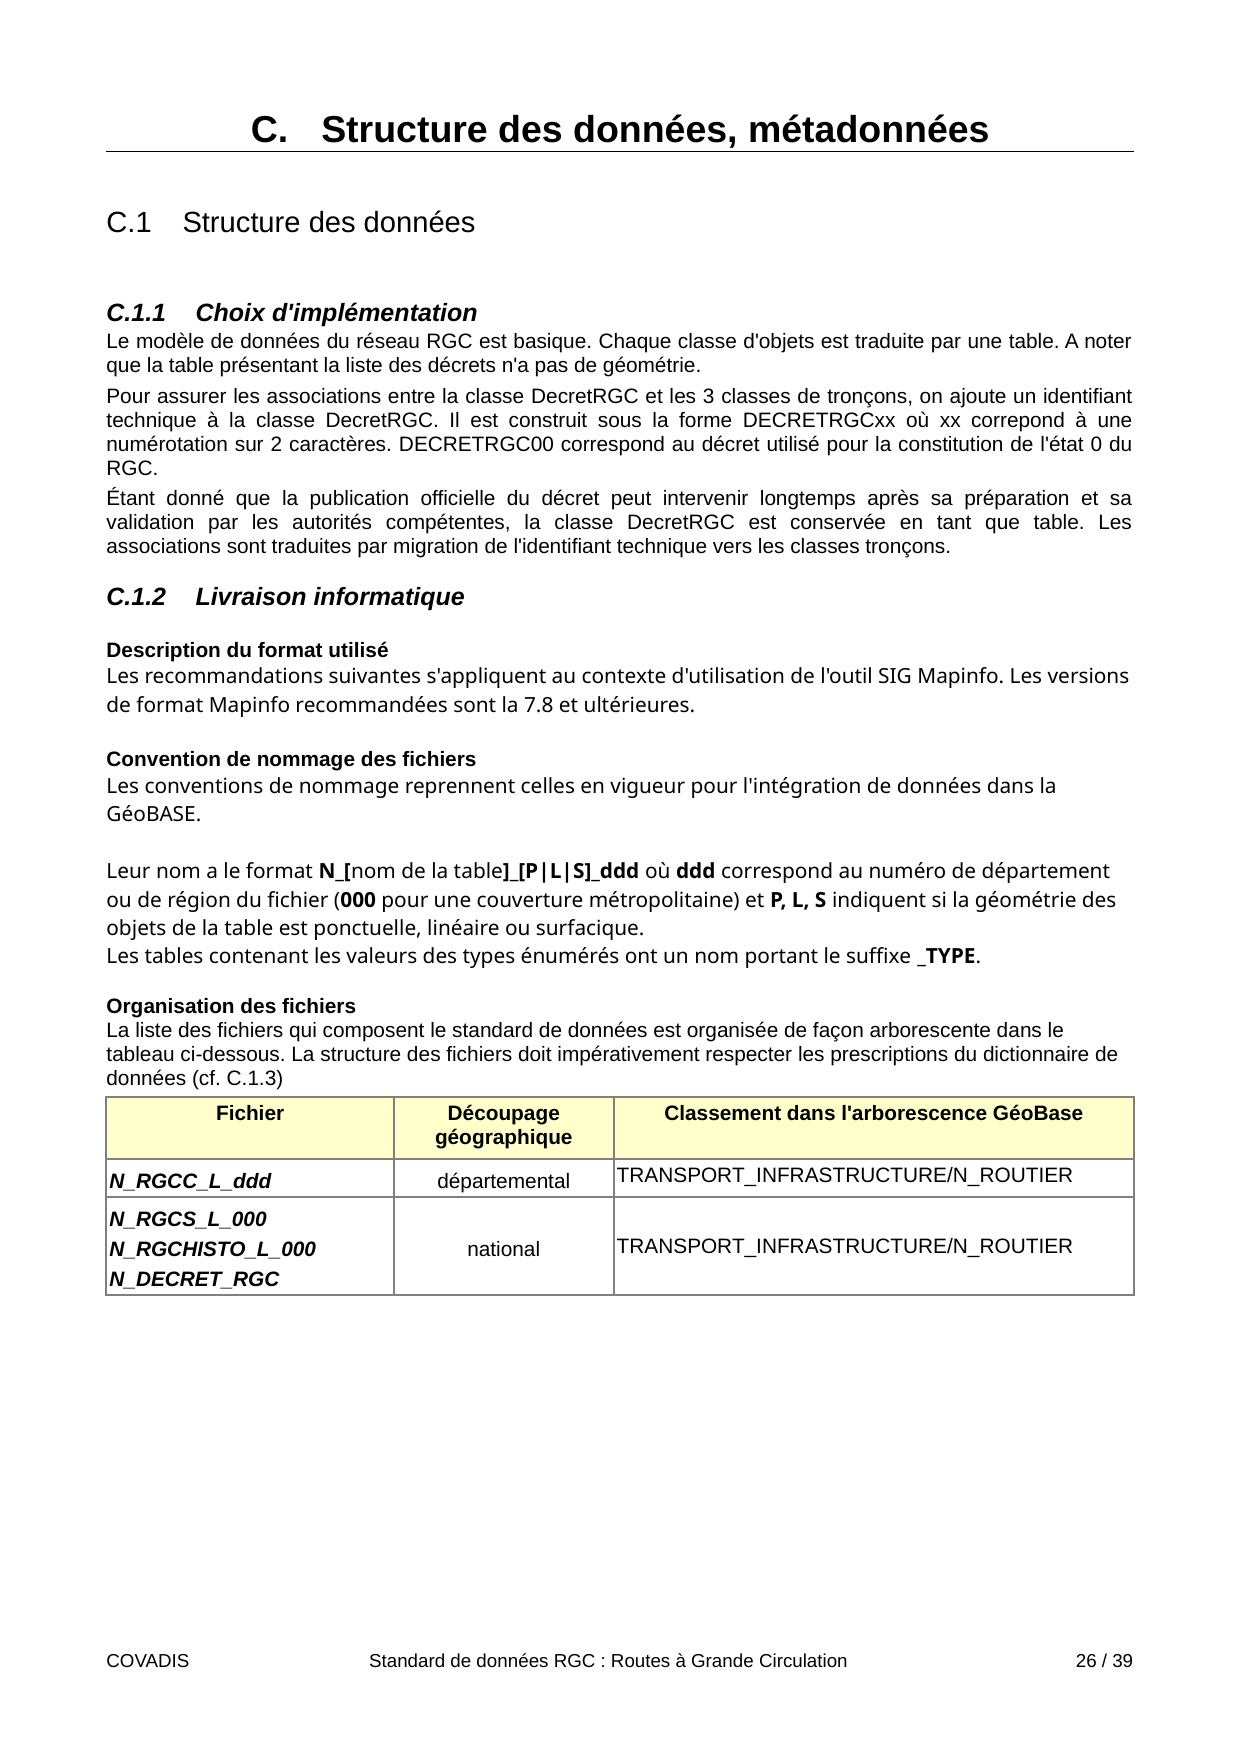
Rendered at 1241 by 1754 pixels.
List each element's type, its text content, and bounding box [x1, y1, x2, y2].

text Organisation des fichiers [106, 994, 1134, 1018]
text Les tables contenant les valeurs des types énumérés ont un nom portant le suffixe _TYPE. [106, 942, 1134, 970]
text Convention de nommage des fichiers [106, 747, 1134, 771]
text Les recommandations suivantes s'appliquent au contexte d'utilisation de l'outil SIG Mapinfo. Les versions de format Mapinfo recommandées sont la 7.8 et ultérieures. [106, 662, 1134, 718]
table_cell TRANSPORT_INFRASTRUCTURE/N_ROUTIER [615, 1160, 1133, 1196]
text Pour assurer les associations entre la classe DecretRGC et les 3 classes de tronçons, on ajoute un identifiant technique à la classe DecretRGC. Il est construit sous la forme DECRETRGCxx où xx correpond à une numérotation sur 2 caractères. DECRETRGC00 correspond au décret utilisé pour la constitution de l'état 0 du RGC. [106, 384, 1134, 479]
text Les conventions de nommage reprennent celles en vigueur pour l'intégration de données dans la GéoBASE. [106, 771, 1134, 828]
text Description du format utilisé [106, 638, 1134, 662]
text Leur nom a le format N_[nom de la table]_[P|L|S]_ddd où ddd correspond au numéro de département ou de région du fichier (000 pour une couverture métropolitaine) et P, L, S indiquent si la géométrie des objets de la table est ponctuelle, linéaire ou surfacique. [106, 856, 1134, 942]
text La liste des fichiers qui composent le standard de données est organisée de façon arborescente dans le tableau ci-dessous. La structure des fichiers doit impérativement respecter les prescriptions du dictionnaire de données (cf. C.1.3) [106, 1018, 1134, 1090]
subtitle Structure des données [106, 205, 1134, 238]
table_cell TRANSPORT_INFRASTRUCTURE/N_ROUTIER [615, 1198, 1133, 1293]
table_cell N_RGCS_L_000 N_RGCHISTO_L_000 N_DECRET_RGC [107, 1198, 393, 1293]
text Étant donné que la publication officielle du décret peut intervenir longtemps après sa préparation et sa validation par les autorités compétentes, la classe DecretRGC est conservée en tant que table. Les associations sont traduites par migration de l'identifiant technique vers les classes tronçons. [106, 486, 1134, 558]
subtitle Livraison informatique [106, 582, 1134, 611]
table_header Découpage géographique [395, 1098, 613, 1158]
title Structure des données, métadonnées [106, 107, 1134, 151]
table_cell N_RGCC_L_ddd [107, 1160, 393, 1196]
text Le modèle de données du réseau RGC est basique. Chaque classe d'objets est traduite par une table. A noter que la table présentant la liste des décrets n'a pas de géométrie. [106, 329, 1134, 377]
table_cell départemental [395, 1160, 613, 1196]
table_header Fichier [107, 1098, 393, 1158]
table_cell national [395, 1198, 613, 1293]
table_header Classement dans l'arborescence GéoBase [615, 1098, 1133, 1158]
subtitle Choix d'implémentation [106, 298, 1134, 326]
